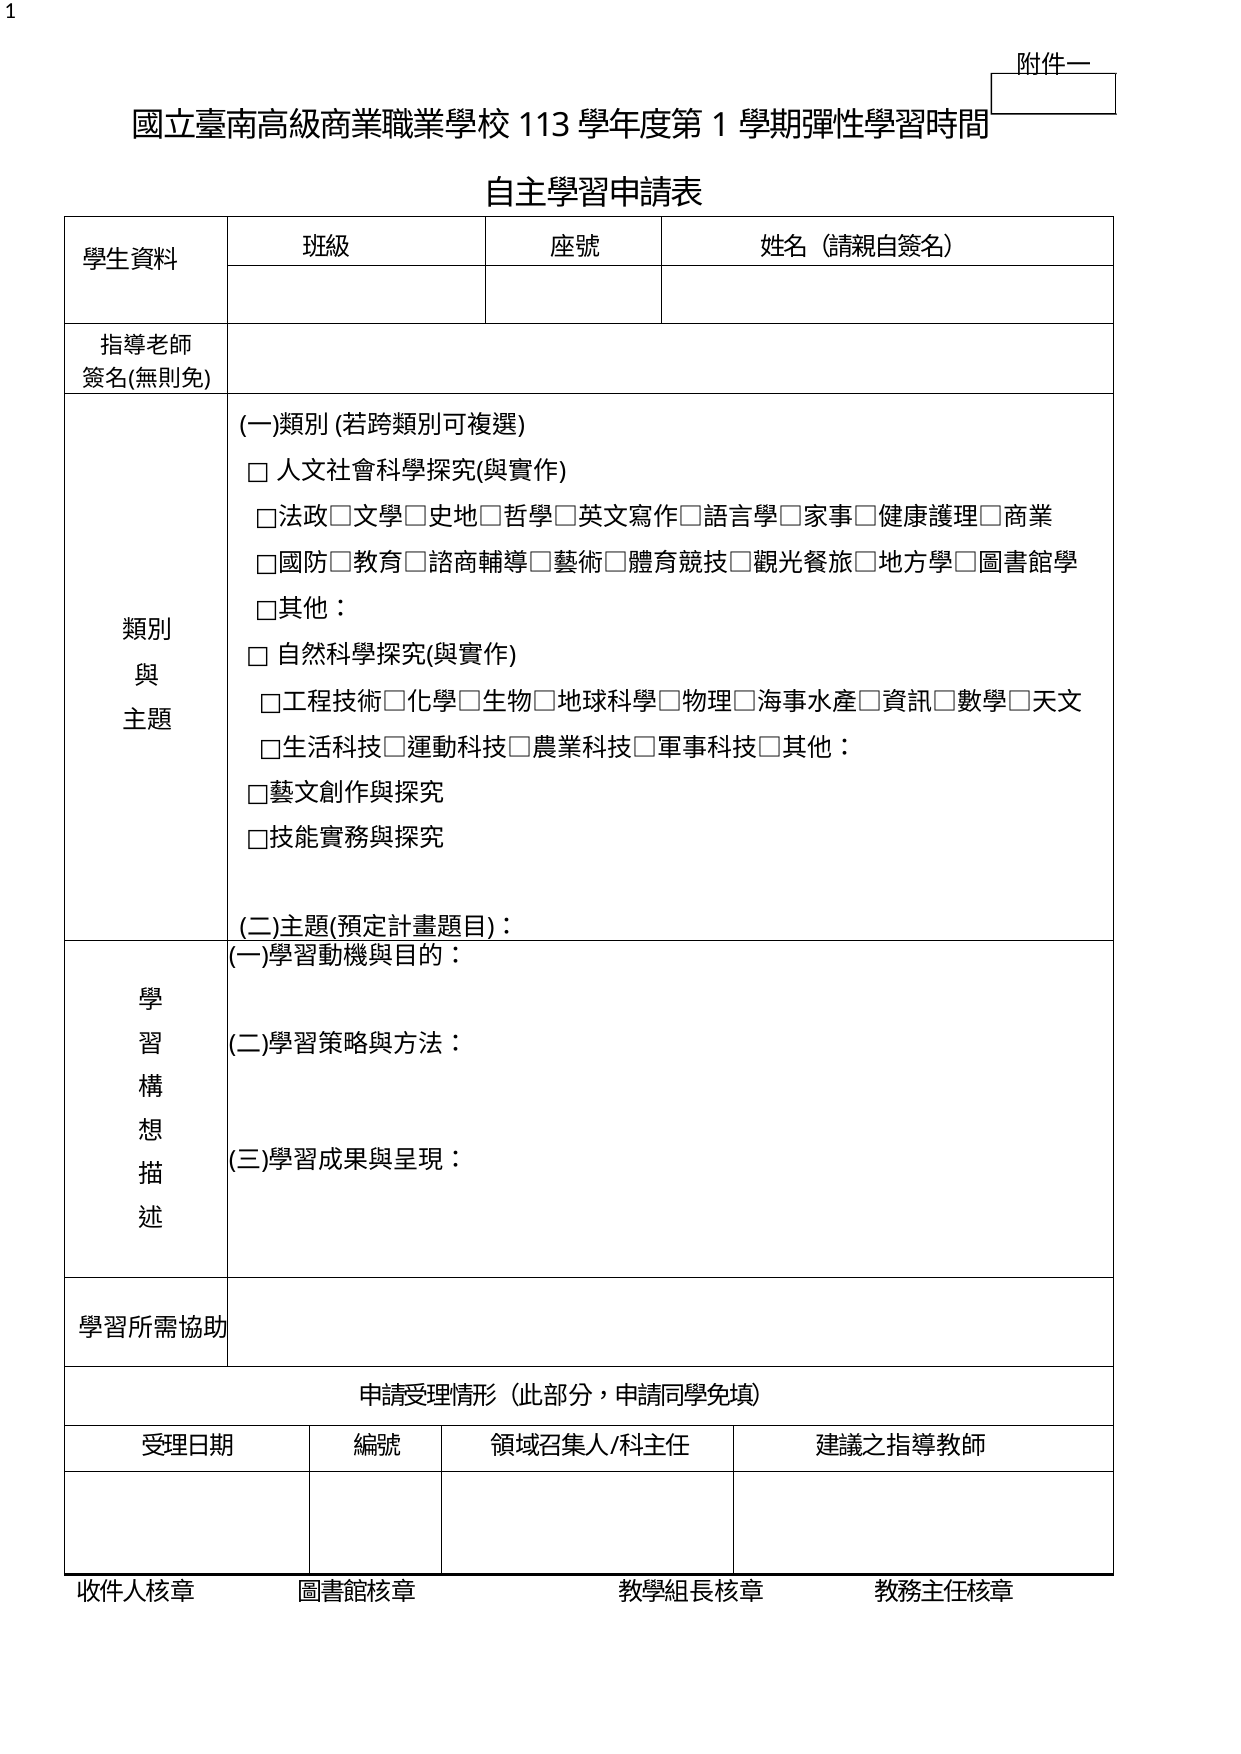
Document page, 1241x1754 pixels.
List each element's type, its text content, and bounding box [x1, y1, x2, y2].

table_cell [228, 324, 1113, 393]
table_cell [228, 1278, 1113, 1366]
text 國立臺南高級商業職業學校113學年度第1 學期彈性學習時間 [132, 90, 1058, 148]
table_cell 領域召集人/科主任 [442, 1426, 733, 1471]
text 附件一 [44, 44, 1091, 81]
table_cell [734, 1472, 1113, 1572]
table_header 學生資料 [65, 217, 227, 323]
table_cell [228, 266, 485, 323]
table_cell 建議之指導教師 [734, 1426, 1113, 1471]
table_header 姓名（請親自簽名） [662, 217, 1113, 265]
table_cell 編號 [310, 1426, 441, 1471]
table_cell (一)類別 (若跨類別可複選) □ 人文社會科學探究(與實作) □法政□文學□史地□哲學□英文寫作□語言學□家事□健康護理□商業 □國防□教育□諮商輔導□藝術□體育競技□觀光餐旅□地方學□圖書館學 □其他： □ 自然科學探究(與實作) □工程技術□化學□生物□地球科學□物理□海事水產□資訊□數學□天文 □生活科技□運動科技□農業科技□軍事科技□其他： □藝文創作與探究 □技能實務與探究 (二)主題(預定計畫題目)： [228, 394, 1113, 940]
text 收件人核章 圖書館核章 教學組長核章 教務主任核章 [56, 1576, 1136, 1613]
table_cell [662, 266, 1113, 323]
table_cell 指導老師 簽名(無則免) [65, 324, 227, 393]
table_header 班級 [228, 217, 485, 265]
table_cell 受理日期 [65, 1426, 309, 1471]
table_cell [65, 1472, 309, 1572]
table_cell [442, 1472, 733, 1572]
text 自主學習申請表 [132, 158, 1058, 216]
table_cell 學 習 構 想 描 述 [65, 941, 227, 1277]
table_cell (一)學習動機與目的： (二)學習策略與方法： (三)學習成果與呈現： [228, 941, 1113, 1277]
table_cell 申請受理情形（此部分，申請同學免填） [65, 1367, 1113, 1425]
table_cell [310, 1472, 441, 1572]
table_header 座號 [486, 217, 661, 265]
table_cell 類別 與 主題 [65, 394, 227, 940]
table_cell [486, 266, 661, 323]
table_cell 學習所需協助 [65, 1278, 227, 1366]
